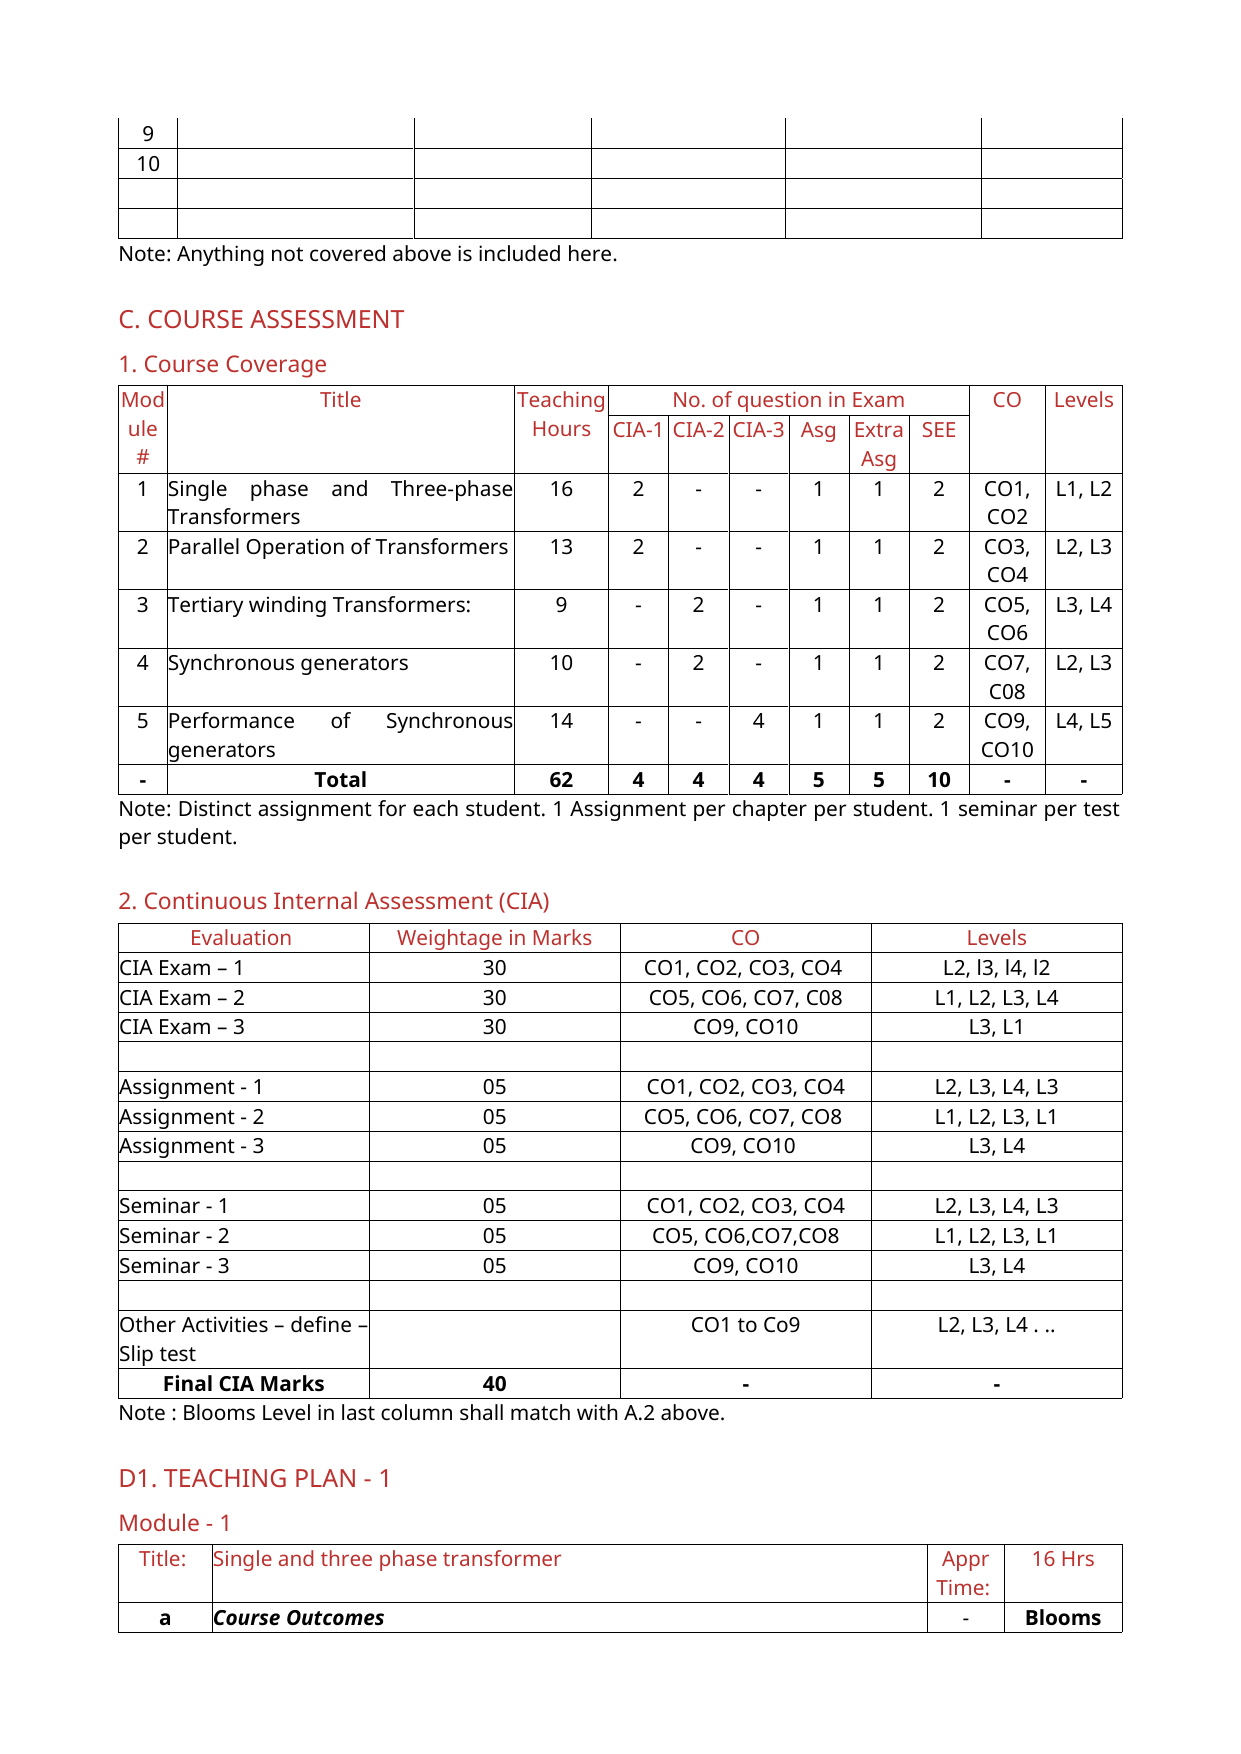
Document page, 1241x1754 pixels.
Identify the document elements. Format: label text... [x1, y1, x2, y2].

table_cell Assignment - 2 [119, 1102, 369, 1131]
table_cell 62 [515, 765, 608, 794]
subtitle Module - 1 [118, 1507, 1122, 1538]
table_cell L3, L4 [1046, 590, 1122, 648]
subtitle C. COURSE ASSESSMENT [118, 302, 1122, 336]
table_cell 9 [119, 118, 177, 148]
table_cell 1 [790, 707, 849, 764]
subtitle D1. TEACHING PLAN - 1 [118, 1461, 1122, 1495]
table_cell 10 [515, 649, 608, 706]
table_cell 4 [730, 765, 788, 794]
text Note : Blooms Level in last column shall match with A.2 above. [118, 1399, 1122, 1426]
table_cell 1 [850, 474, 909, 531]
table_cell Seminar - 1 [119, 1191, 369, 1220]
table_cell [592, 209, 785, 238]
subtitle 2. Continuous Internal Assessment (CIA) [118, 885, 1122, 916]
table_cell Total [168, 765, 514, 794]
table_cell 05 [370, 1191, 620, 1220]
table_cell - [730, 532, 788, 589]
table_cell CO1, CO2 [970, 474, 1045, 531]
table_header Title [168, 386, 514, 473]
table_cell CIA Exam – 2 [119, 983, 369, 1012]
table_cell 1 [850, 532, 909, 589]
table_cell [621, 1042, 871, 1071]
table_cell CO7, C08 [970, 649, 1045, 706]
table_cell 14 [515, 707, 608, 764]
table_cell [786, 118, 981, 148]
table_header Levels [872, 924, 1122, 952]
table_header CO [970, 386, 1045, 473]
table_cell CO9, CO10 [621, 1251, 871, 1280]
table_cell 2 [669, 590, 728, 648]
table_cell L2, L3, L4, L3 [872, 1072, 1122, 1101]
table_cell 30 [370, 983, 620, 1012]
table_cell [119, 209, 177, 238]
table_cell L1, L2 [1046, 474, 1122, 531]
table_cell - [730, 474, 788, 531]
table_cell [592, 179, 785, 208]
table_cell [178, 179, 413, 208]
table_cell CIA Exam – 3 [119, 1013, 369, 1041]
table_cell - [119, 765, 167, 794]
table_cell L2, L3, L4 . .. [872, 1311, 1122, 1368]
table_cell [119, 1281, 369, 1310]
table_cell [872, 1281, 1122, 1310]
table_cell - [669, 532, 728, 589]
table_cell [119, 1162, 369, 1190]
table_cell [592, 149, 785, 178]
table_cell 2 [910, 707, 969, 764]
table_cell [415, 118, 591, 148]
table_cell - [970, 765, 1045, 794]
table_cell CO1, CO2, CO3, CO4 [621, 953, 871, 982]
table_cell [786, 149, 981, 178]
table_cell 2 [609, 532, 668, 589]
table_cell - [609, 649, 668, 706]
table_cell 2 [119, 532, 167, 589]
table_cell [370, 1162, 620, 1190]
table_cell Blooms [1005, 1603, 1122, 1632]
table_cell L2, L3 [1046, 649, 1122, 706]
table_header CO [621, 924, 871, 952]
table_cell [178, 209, 413, 238]
table_cell [872, 1162, 1122, 1190]
table_cell 1 [850, 649, 909, 706]
table_cell CIA Exam – 1 [119, 953, 369, 982]
table_cell [178, 149, 413, 178]
table_cell [119, 179, 177, 208]
table_cell [370, 1311, 620, 1368]
table_cell 1 [119, 474, 167, 531]
table_cell L3, L1 [872, 1013, 1122, 1041]
table_cell - [730, 649, 788, 706]
table_cell L2, L3, L4, L3 [872, 1191, 1122, 1220]
text Note: Anything not covered above is included here. [118, 239, 1122, 267]
table_cell 05 [370, 1251, 620, 1280]
table_cell CIA-1 [609, 416, 668, 473]
table_cell L1, L2, L3, L1 [872, 1221, 1122, 1250]
table_cell 5 [850, 765, 909, 794]
table_cell 2 [609, 474, 668, 531]
table_header 16 Hrs [1005, 1545, 1122, 1602]
table_cell [592, 118, 785, 148]
subtitle 1. Course Coverage [118, 348, 1122, 379]
table_cell L1, L2, L3, L4 [872, 983, 1122, 1012]
table_cell 2 [910, 474, 969, 531]
table_cell L3, L4 [872, 1251, 1122, 1280]
table_cell [621, 1281, 871, 1310]
table_cell CO9, CO10 [621, 1132, 871, 1161]
table_cell - [621, 1369, 871, 1398]
table_cell - [609, 707, 668, 764]
table_cell 1 [850, 707, 909, 764]
table_cell - [609, 590, 668, 648]
table_cell 10 [119, 149, 177, 178]
table_cell [786, 179, 981, 208]
table_cell 05 [370, 1221, 620, 1250]
table_cell CO9, CO10 [970, 707, 1045, 764]
table_cell CO5, CO6,CO7,CO8 [621, 1221, 871, 1250]
table_cell - [1046, 765, 1122, 794]
table_cell 16 [515, 474, 608, 531]
table_cell 4 [730, 707, 788, 764]
table_cell [119, 1042, 369, 1071]
table_cell 2 [910, 649, 969, 706]
table_cell [415, 179, 591, 208]
table_header Module # [119, 386, 167, 473]
table_cell CO1, CO2, CO3, CO4 [621, 1191, 871, 1220]
table_cell [982, 209, 1122, 238]
table_cell [621, 1162, 871, 1190]
table_cell 1 [850, 590, 909, 648]
table_cell 4 [119, 649, 167, 706]
table_cell 4 [609, 765, 668, 794]
table_cell CO5, CO6, CO7, CO8 [621, 1102, 871, 1131]
table_cell - [669, 474, 728, 531]
table_cell [982, 118, 1122, 148]
table_cell 1 [790, 474, 849, 531]
table_cell CO1 to Co9 [621, 1311, 871, 1368]
table_cell 1 [790, 649, 849, 706]
table_cell L1, L2, L3, L1 [872, 1102, 1122, 1131]
table_header Evaluation [119, 924, 369, 952]
table_cell 40 [370, 1369, 620, 1398]
table_cell L2, L3 [1046, 532, 1122, 589]
table_cell - [872, 1369, 1122, 1398]
table_header Teaching Hours [515, 386, 608, 473]
table_cell Asg [790, 416, 849, 473]
table_cell 2 [669, 649, 728, 706]
table_cell CO5, CO6 [970, 590, 1045, 648]
table_cell CO1, CO2, CO3, CO4 [621, 1072, 871, 1101]
table_cell Course Outcomes [213, 1603, 927, 1632]
table_cell CO3, CO4 [970, 532, 1045, 589]
table_cell 4 [669, 765, 728, 794]
table_cell Performance of Synchronous generators [168, 707, 514, 764]
table_cell Seminar - 2 [119, 1221, 369, 1250]
table_cell CIA-3 [730, 416, 788, 473]
table_cell Single phase and Three-phase Transformers [168, 474, 514, 531]
table_header Weightage in Marks [370, 924, 620, 952]
table_cell - [928, 1603, 1004, 1632]
table_cell CO9, CO10 [621, 1013, 871, 1041]
table_cell 2 [910, 590, 969, 648]
table_cell SEE [910, 416, 969, 473]
table_cell 05 [370, 1102, 620, 1131]
text Note: Distinct assignment for each student. 1 Assignment per chapter per student. 1 seminar per test per student. [118, 795, 1122, 851]
table_header Levels [1046, 386, 1122, 473]
table_cell - [669, 707, 728, 764]
table_cell Synchronous generators [168, 649, 514, 706]
table_cell Other Activities – define – Slip test [119, 1311, 369, 1368]
table_cell [370, 1042, 620, 1071]
table_cell Tertiary winding Transformers: [168, 590, 514, 648]
table_cell Seminar - 3 [119, 1251, 369, 1280]
table_cell [786, 209, 981, 238]
table_cell 1 [790, 590, 849, 648]
table_cell [178, 118, 413, 148]
table_cell Final CIA Marks [119, 1369, 369, 1398]
table_cell Extra Asg [850, 416, 909, 473]
table_cell 30 [370, 953, 620, 982]
table_cell [415, 209, 591, 238]
table_cell 05 [370, 1132, 620, 1161]
table_cell [872, 1042, 1122, 1071]
table_cell L3, L4 [872, 1132, 1122, 1161]
table_cell Parallel Operation of Transformers [168, 532, 514, 589]
table_cell CIA-2 [669, 416, 728, 473]
table_cell [415, 149, 591, 178]
table_cell [982, 179, 1122, 208]
table_cell 13 [515, 532, 608, 589]
table_cell [982, 149, 1122, 178]
table_cell Assignment - 1 [119, 1072, 369, 1101]
table_header Single and three phase transformer [213, 1545, 927, 1602]
table_cell 30 [370, 1013, 620, 1041]
table_cell L2, l3, l4, l2 [872, 953, 1122, 982]
table_header No. of question in Exam [609, 386, 969, 415]
table_cell 9 [515, 590, 608, 648]
table_cell 2 [910, 532, 969, 589]
table_cell [370, 1281, 620, 1310]
table_cell 1 [790, 532, 849, 589]
table_cell Assignment - 3 [119, 1132, 369, 1161]
table_header Appr Time: [928, 1545, 1004, 1602]
table_header Title: [119, 1545, 212, 1602]
table_cell CO5, CO6, CO7, C08 [621, 983, 871, 1012]
table_cell 3 [119, 590, 167, 648]
table_cell 5 [119, 707, 167, 764]
table_cell - [730, 590, 788, 648]
table_cell L4, L5 [1046, 707, 1122, 764]
table_cell 05 [370, 1072, 620, 1101]
table_cell 10 [910, 765, 969, 794]
table_cell 5 [790, 765, 849, 794]
table_cell a [119, 1603, 212, 1632]
